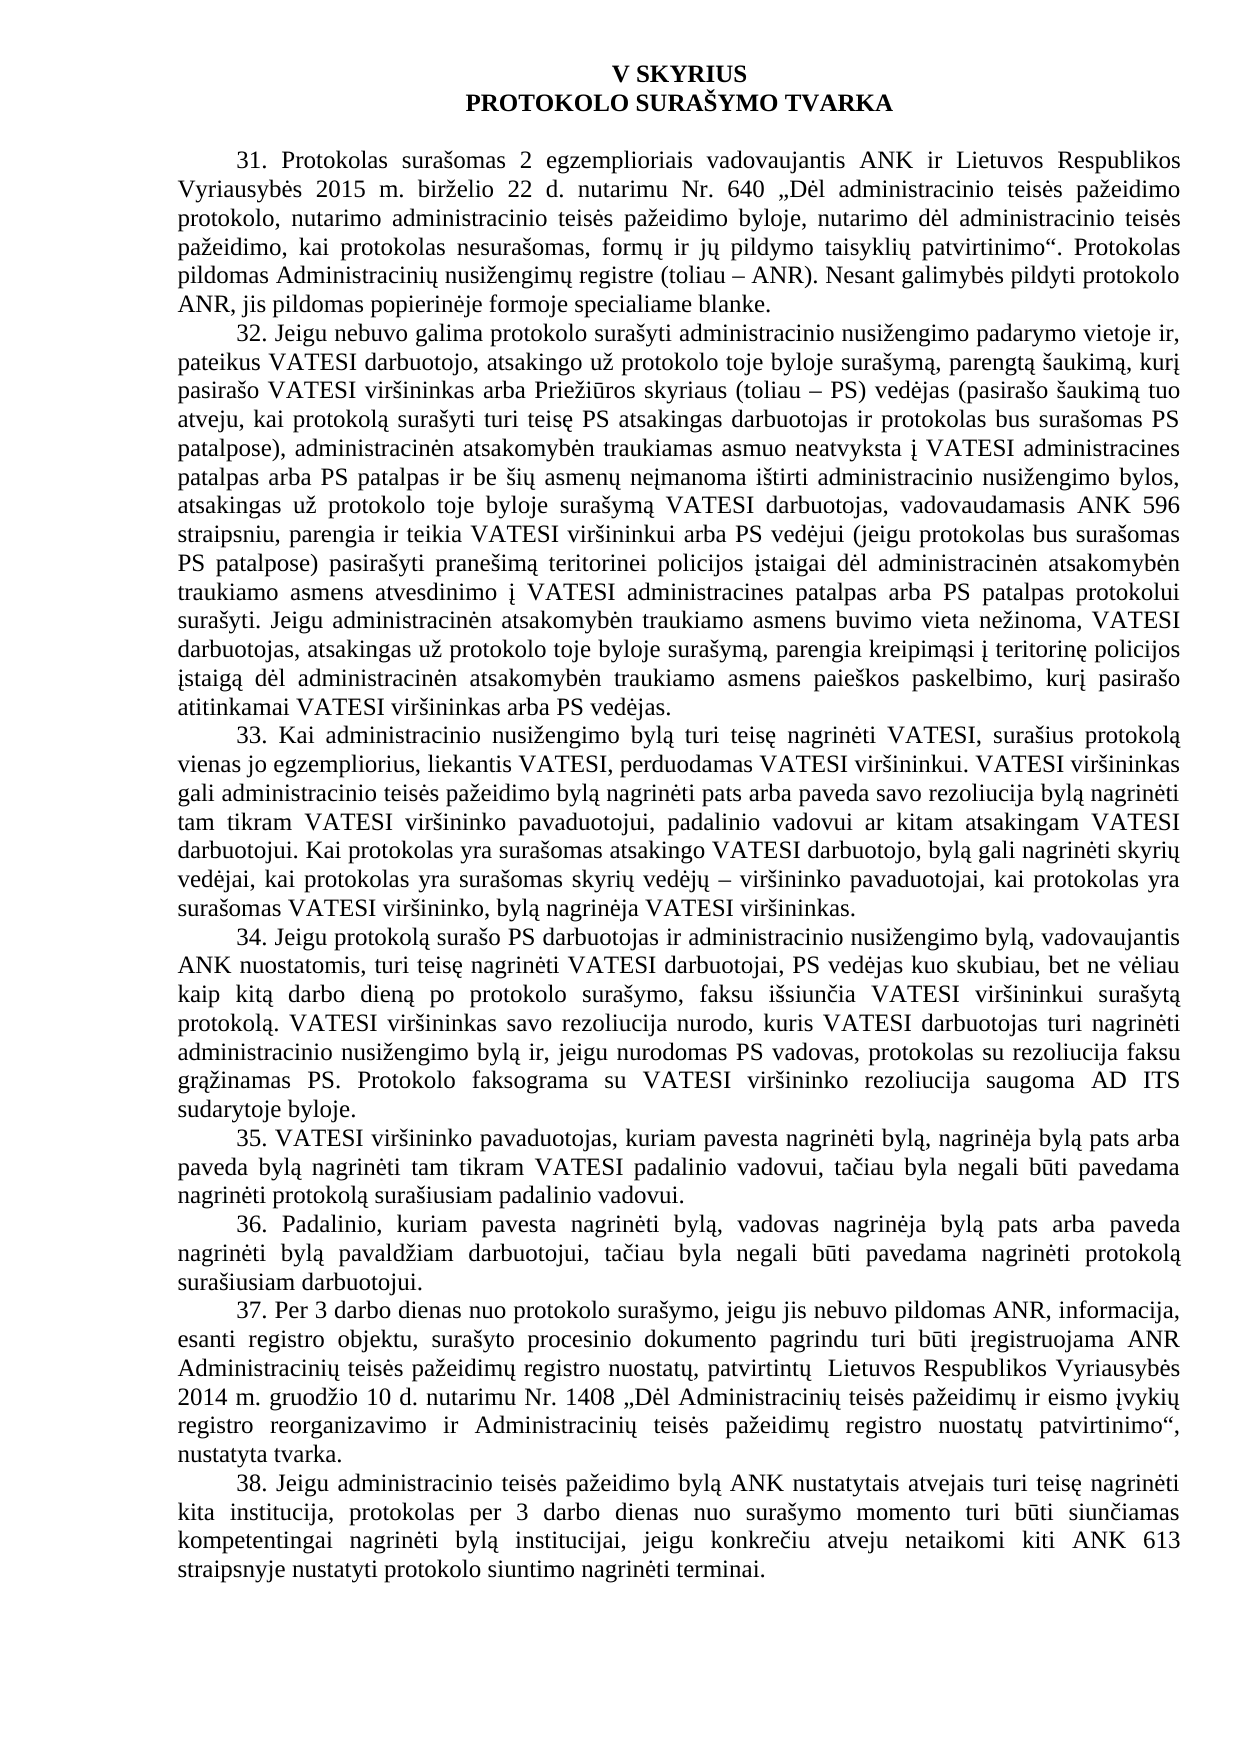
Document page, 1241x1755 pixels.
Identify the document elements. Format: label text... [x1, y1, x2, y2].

text 32. Jeigu nebuvo galima protokolo surašyti administracinio nusižengimo padarymo vietoje ir, pateikus VATESI darbuotojo, atsakingo už protokolo toje byloje surašymą, parengtą šaukimą, kurį pasirašo VATESI viršininkas arba Priežiūros skyriaus (toliau – PS) vedėjas (pasirašo šaukimą tuo atveju, kai protokolą surašyti turi teisę PS atsakingas darbuotojas ir protokolas bus surašomas PS patalpose), administracinėn atsakomybėn traukiamas asmuo neatvyksta į VATESI administracines patalpas arba PS patalpas ir be šių asmenų neįmanoma ištirti administracinio nusižengimo bylos, atsakingas už protokolo toje byloje surašymą VATESI darbuotojas, vadovaudamasis ANK 596 straipsniu, parengia ir teikia VATESI viršininkui arba PS vedėjui (jeigu protokolas bus surašomas PS patalpose) pasirašyti pranešimą teritorinei policijos įstaigai dėl administracinėn atsakomybėn traukiamo asmens atvesdinimo į VATESI administracines patalpas arba PS patalpas protokolui surašyti. Jeigu administracinėn atsakomybėn traukiamo asmens buvimo vieta nežinoma, VATESI darbuotojas, atsakingas už protokolo toje byloje surašymą, parengia kreipimąsi į teritorinę policijos įstaigą dėl administracinėn atsakomybėn traukiamo asmens paieškos paskelbimo, kurį pasirašo atitinkamai VATESI viršininkas arba PS vedėjas. [177, 318, 1181, 720]
text V SKYRIUS [177, 59, 1181, 88]
text 33. Kai administracinio nusižengimo bylą turi teisę nagrinėti VATESI, surašius protokolą vienas jo egzempliorius, liekantis VATESI, perduodamas VATESI viršininkui. VATESI viršininkas gali administracinio teisės pažeidimo bylą nagrinėti pats arba paveda savo rezoliucija bylą nagrinėti tam tikram VATESI viršininko pavaduotojui, padalinio vadovui ar kitam atsakingam VATESI darbuotojui. Kai protokolas yra surašomas atsakingo VATESI darbuotojo, bylą gali nagrinėti skyrių vedėjai, kai protokolas yra surašomas skyrių vedėjų – viršininko pavaduotojai, kai protokolas yra surašomas VATESI viršininko, bylą nagrinėja VATESI viršininkas. [177, 720, 1181, 922]
text 31. Protokolas surašomas 2 egzemplioriais vadovaujantis ANK ir Lietuvos Respublikos Vyriausybės 2015 m. birželio 22 d. nutarimu Nr. 640 „Dėl administracinio teisės pažeidimo protokolo, nutarimo administracinio teisės pažeidimo byloje, nutarimo dėl administracinio teisės pažeidimo, kai protokolas nesurašomas, formų ir jų pildymo taisyklių patvirtinimo“. Protokolas pildomas Administracinių nusižengimų registre (toliau – ANR). Nesant galimybės pildyti protokolo ANR, jis pildomas popierinėje formoje specialiame blanke. [177, 145, 1181, 318]
text 36. Padalinio, kuriam pavesta nagrinėti bylą, vadovas nagrinėja bylą pats arba paveda nagrinėti bylą pavaldžiam darbuotojui, tačiau byla negali būti pavedama nagrinėti protokolą surašiusiam darbuotojui. [177, 1209, 1181, 1295]
text 38. Jeigu administracinio teisės pažeidimo bylą ANK nustatytais atvejais turi teisę nagrinėti kita institucija, protokolas per 3 darbo dienas nuo surašymo momento turi būti siunčiamas kompetentingai nagrinėti bylą institucijai, jeigu konkrečiu atveju netaikomi kiti ANK 613 straipsnyje nustatyti protokolo siuntimo nagrinėti terminai. [177, 1468, 1181, 1583]
text 37. Per 3 darbo dienas nuo protokolo surašymo, jeigu jis nebuvo pildomas ANR, informacija, esanti registro objektu, surašyto procesinio dokumento pagrindu turi būti įregistruojama ANR Administracinių teisės pažeidimų registro nuostatų, patvirtintų Lietuvos Respublikos Vyriausybės 2014 m. gruodžio 10 d. nutarimu Nr. 1408 „Dėl Administracinių teisės pažeidimų ir eismo įvykių registro reorganizavimo ir Administracinių teisės pažeidimų registro nuostatų patvirtinimo“, nustatyta tvarka. [177, 1295, 1181, 1468]
text 34. Jeigu protokolą surašo PS darbuotojas ir administracinio nusižengimo bylą, vadovaujantis ANK nuostatomis, turi teisę nagrinėti VATESI darbuotojai, PS vedėjas kuo skubiau, bet ne vėliau kaip kitą darbo dieną po protokolo surašymo, faksu išsiunčia VATESI viršininkui surašytą protokolą. VATESI viršininkas savo rezoliucija nurodo, kuris VATESI darbuotojas turi nagrinėti administracinio nusižengimo bylą ir, jeigu nurodomas PS vadovas, protokolas su rezoliucija faksu grąžinamas PS. Protokolo faksograma su VATESI viršininko rezoliucija saugoma AD ITS sudarytoje byloje. [177, 922, 1181, 1123]
text PROTOKOLO SURAŠYMO TVARKA [177, 88, 1181, 117]
text 35. VATESI viršininko pavaduotojas, kuriam pavesta nagrinėti bylą, nagrinėja bylą pats arba paveda bylą nagrinėti tam tikram VATESI padalinio vadovui, tačiau byla negali būti pavedama nagrinėti protokolą surašiusiam padalinio vadovui. [177, 1123, 1181, 1209]
